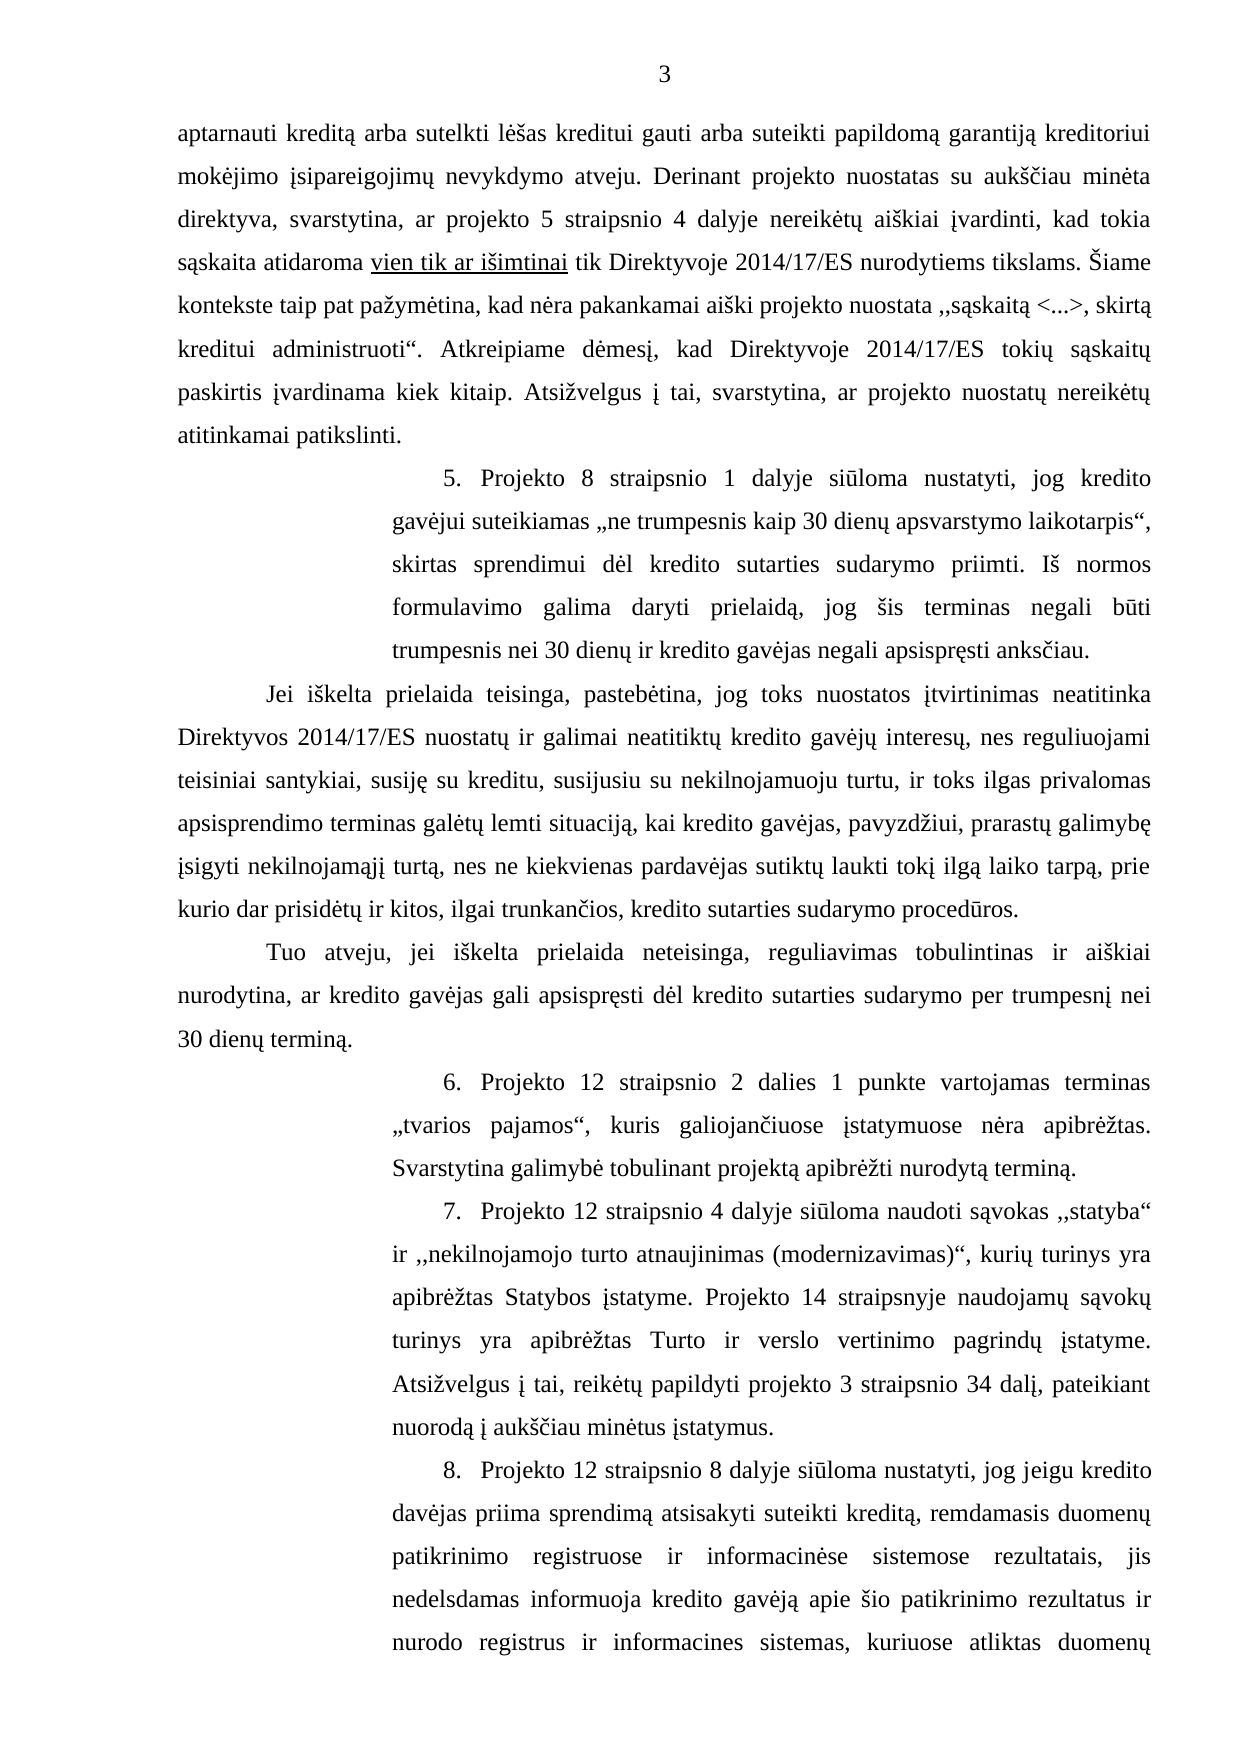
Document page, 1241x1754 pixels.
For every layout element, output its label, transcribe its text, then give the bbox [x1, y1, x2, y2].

text aptarnauti kreditą arba sutelkti lėšas kreditui gauti arba suteikti papildomą garantiją kreditoriui mokėjimo įsipareigojimų nevykdymo atveju. Derinant projekto nuostatas su aukščiau minėta direktyva, svarstytina, ar projekto 5 straipsnio 4 dalyje nereikėtų aiškiai įvardinti, kad tokia sąskaita atidaroma vien tik ar išimtinai tik Direktyvoje 2014/17/ES nurodytiems tikslams. Šiame kontekste taip pat pažymėtina, kad nėra pakankamai aiški projekto nuostata ,,sąskaitą <...>, skirtą kreditui administruoti“. Atkreipiame dėmesį, kad Direktyvoje 2014/17/ES tokių sąskaitų paskirtis įvardinama kiek kitaip. Atsižvelgus į tai, svarstytina, ar projekto nuostatų nereikėtų atitinkamai patikslinti. [177, 118, 1152, 449]
list Projekto 12 straipsnio 8 dalyje siūloma nustatyti, jog jeigu kredito davėjas priima sprendimą atsisakyti suteikti kreditą, remdamasis duomenų patikrinimo registruose ir informacinėse sistemose rezultatais, jis nedelsdamas informuoja kredito gavėją apie šio patikrinimo rezultatus ir nurodo registrus ir informacines sistemas, kuriuose atliktas duomenų [354, 1455, 1152, 1656]
list Projekto 12 straipsnio 4 dalyje siūloma naudoti sąvokas ,,statyba“ ir ,,nekilnojamojo turto atnaujinimas (modernizavimas)“, kurių turinys yra apibrėžtas Statybos įstatyme. Projekto 14 straipsnyje naudojamų sąvokų turinys yra apibrėžtas Turto ir verslo vertinimo pagrindų įstatyme. Atsižvelgus į tai, reikėtų papildyti projekto 3 straipsnio 34 dalį, pateikiant nuorodą į aukščiau minėtus įstatymus. [354, 1196, 1152, 1441]
text Jei iškelta prielaida teisinga, pastebėtina, jog toks nuostatos įtvirtinimas neatitinka Direktyvos 2014/17/ES nuostatų ir galimai neatitiktų kredito gavėjų interesų, nes reguliuojami teisiniai santykiai, susiję su kreditu, susijusiu su nekilnojamuoju turtu, ir toks ilgas privalomas apsisprendimo terminas galėtų lemti situaciją, kai kredito gavėjas, pavyzdžiui, prarastų galimybę įsigyti nekilnojamąjį turtą, nes ne kiekvienas pardavėjas sutiktų laukti tokį ilgą laiko tarpą, prie kurio dar prisidėtų ir kitos, ilgai trunkančios, kredito sutarties sudarymo procedūros. [177, 679, 1152, 923]
list Projekto 12 straipsnio 2 dalies 1 punkte vartojamas terminas „tvarios pajamos“, kuris galiojančiuose įstatymuose nėra apibrėžtas. Svarstytina galimybė tobulinant projektą apibrėžti nurodytą terminą. [354, 1067, 1152, 1182]
list Projekto 8 straipsnio 1 dalyje siūloma nustatyti, jog kredito gavėjui suteikiamas „ne trumpesnis kaip 30 dienų apsvarstymo laikotarpis“, skirtas sprendimui dėl kredito sutarties sudarymo priimti. Iš normos formulavimo galima daryti prielaidą, jog šis terminas negali būti trumpesnis nei 30 dienų ir kredito gavėjas negali apsispręsti anksčiau. [354, 463, 1152, 664]
text Tuo atveju, jei iškelta prielaida neteisinga, reguliavimas tobulintinas ir aiškiai nurodytina, ar kredito gavėjas gali apsispręsti dėl kredito sutarties sudarymo per trumpesnį nei 30 dienų terminą. [177, 937, 1152, 1052]
